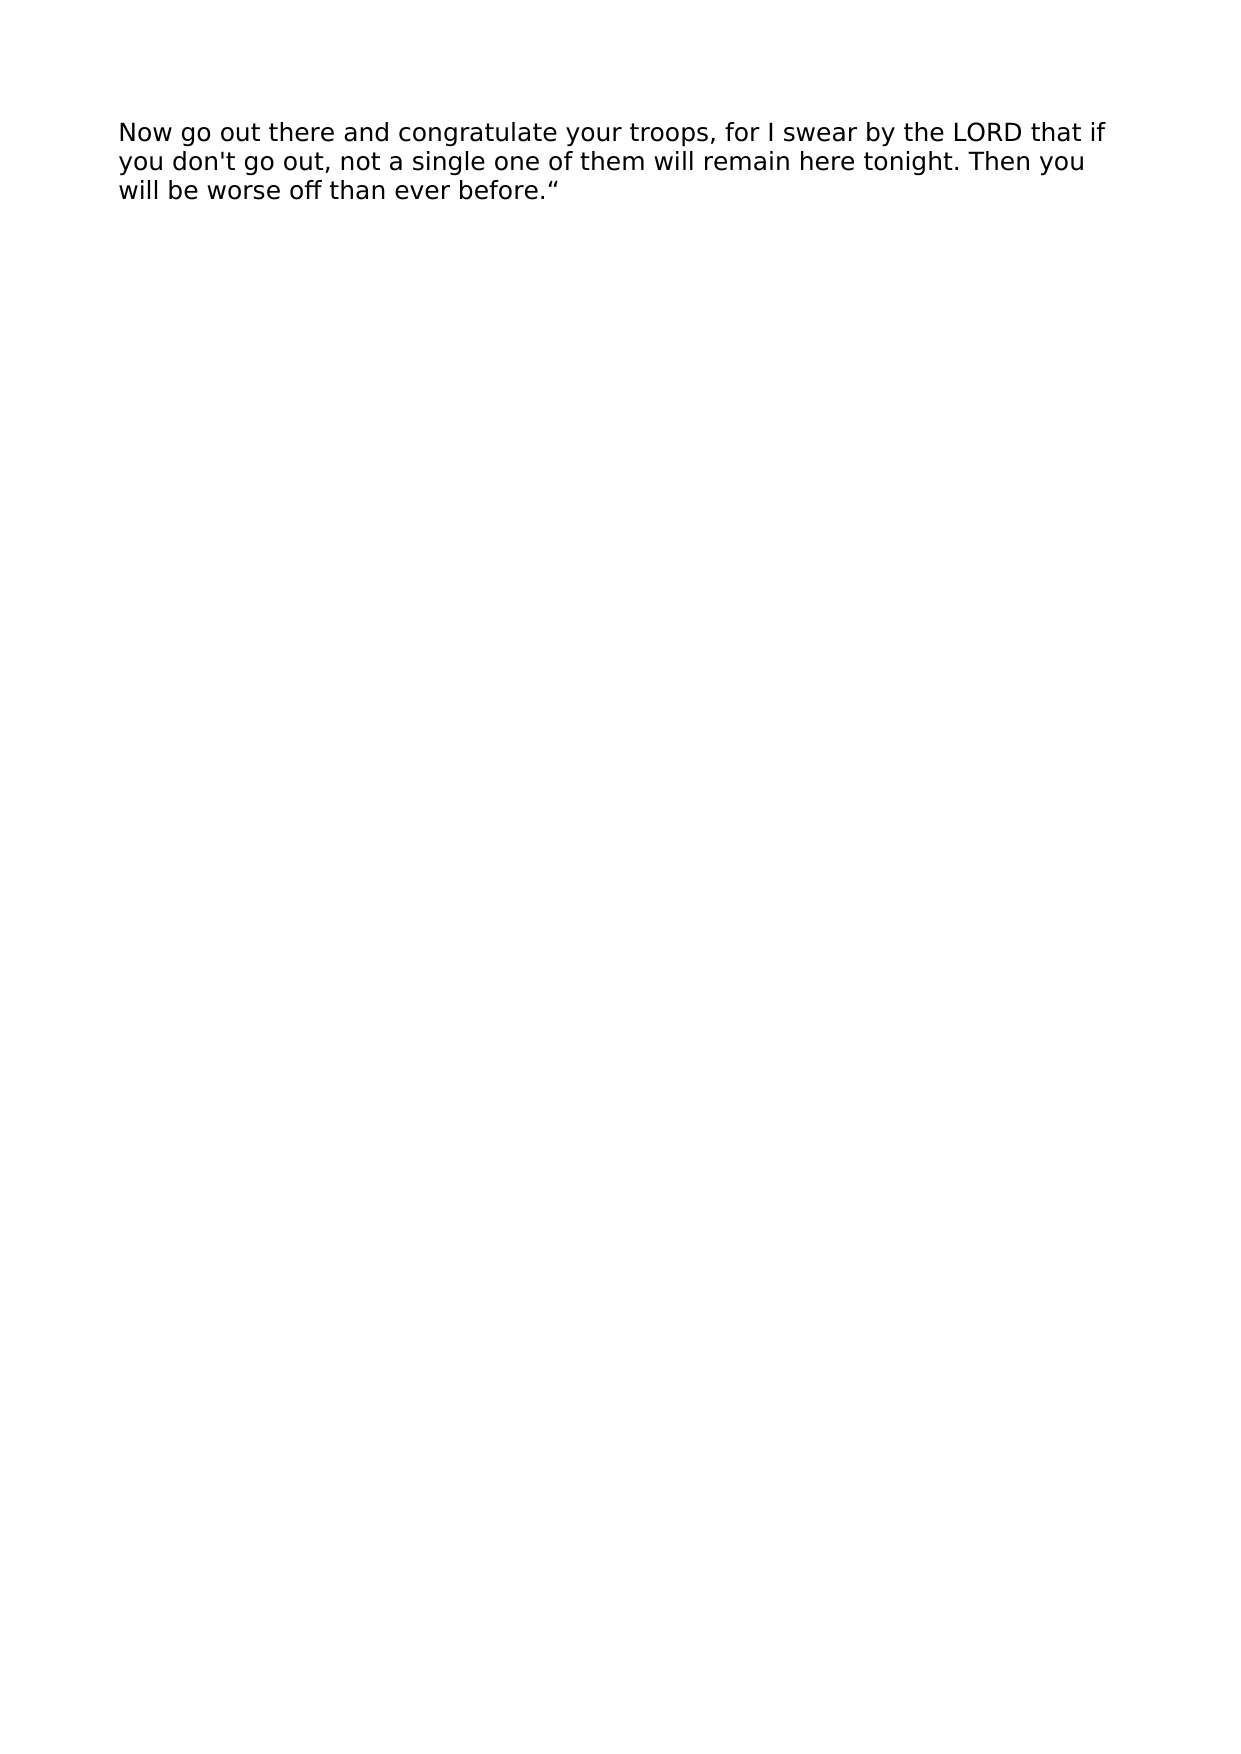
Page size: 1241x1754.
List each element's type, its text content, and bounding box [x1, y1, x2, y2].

text Now go out there and congratulate your troops, for I swear by the LORD that if you don't go out, not a single one of them will remain here tonight. Then you will be worse off than ever before.“ [118, 118, 1122, 206]
